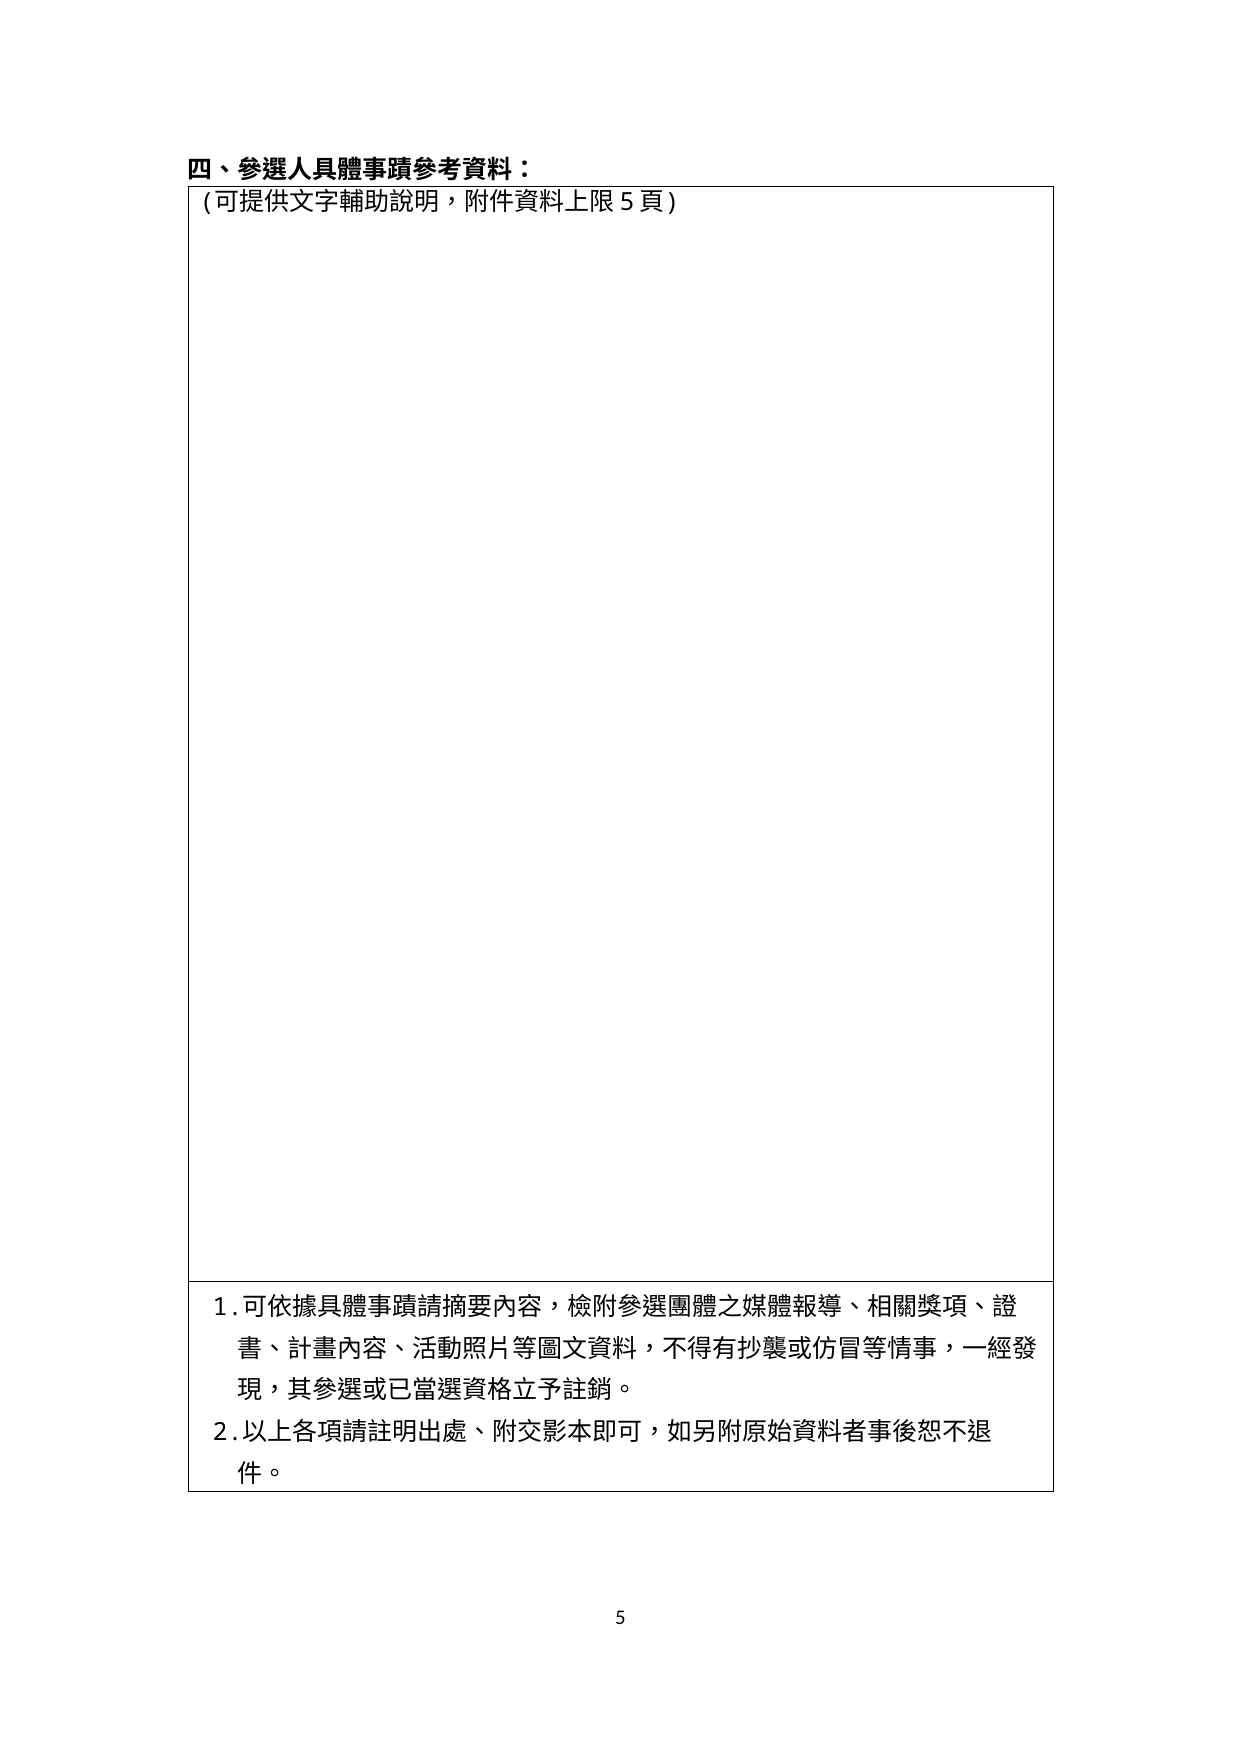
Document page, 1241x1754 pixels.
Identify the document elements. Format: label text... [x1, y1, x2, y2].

text 四、參選人具體事蹟參考資料： [187, 150, 1053, 186]
table_cell 1.可依據具體事蹟請摘要內容，檢附參選團體之媒體報導、相關獎項、證書、計畫內容、活動照片等圖文資料，不得有抄襲或仿冒等情事，一經發現，其參選或已當選資格立予註銷。 2.以上各項請註明出處、附交影本即可，如另附原始資料者事後恕不退件。 [189, 1282, 1053, 1491]
table_header (可提供文字輔助說明，附件資料上限5頁) [189, 187, 1053, 1281]
